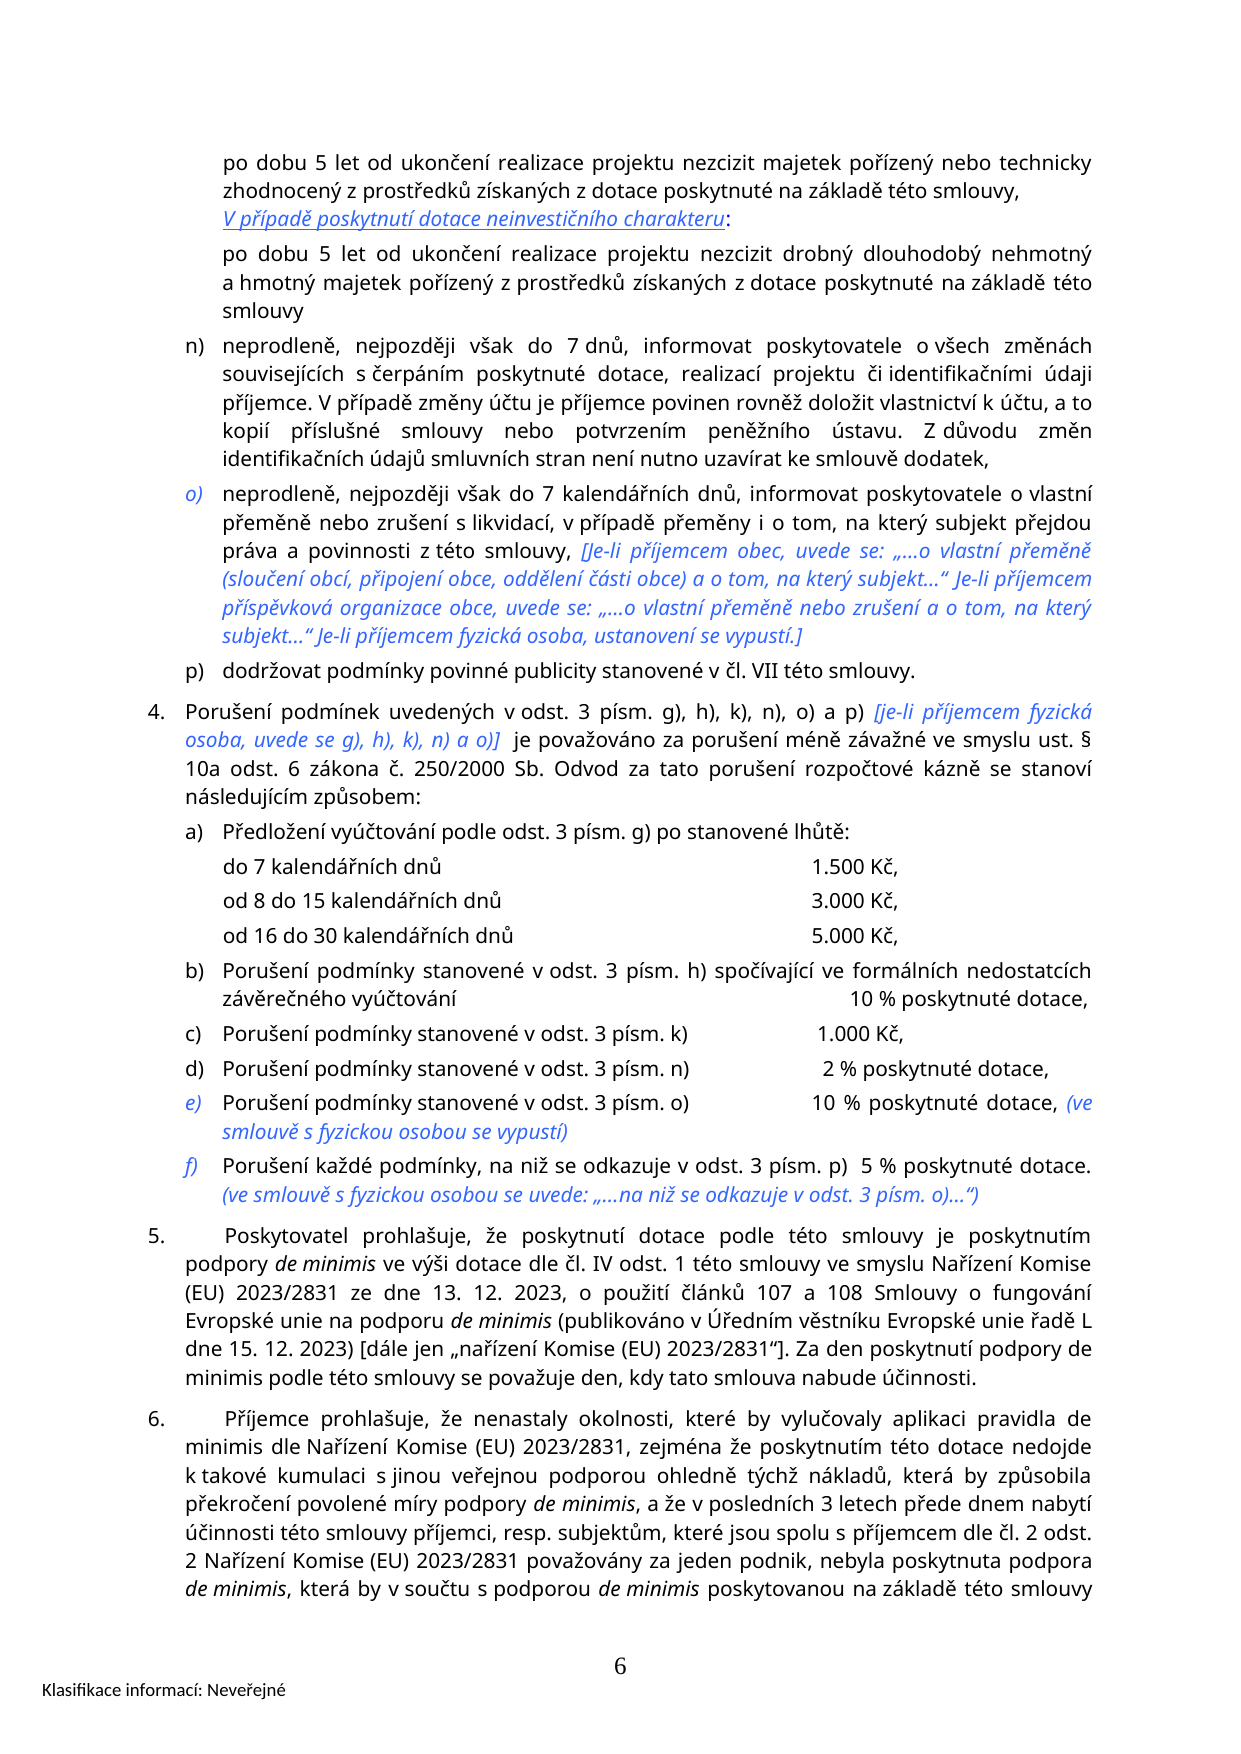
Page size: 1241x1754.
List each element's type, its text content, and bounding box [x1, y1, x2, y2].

list Předložení vyúčtování podle odst. 3 písm. g) po stanovené lhůtě: [185, 817, 1092, 846]
list Porušení podmínky stanovené v odst. 3 písm. k) 1.000 Kč, [185, 1019, 1092, 1047]
text do 7 kalendářních dnů 1.500 Kč, [223, 852, 1092, 880]
list Příjemce prohlašuje, že nenastaly okolnosti, které by vylučovaly aplikaci pravidla de minimis dle Nařízení Komise (EU) 2023/2831, zejména že poskytnutím této dotace nedojde k takové kumulaci s jinou veřejnou podporou ohledně týchž nákladů, která by způsobila překročení povolené míry podpory de minimis, a že v posledních 3 letech přede dnem nabytí účinnosti této smlouvy příjemci, resp. subjektům, které jsou spolu s příjemcem dle čl. 2 odst. 2 Nařízení Komise (EU) 2023/2831 považovány za jeden podnik, nebyla poskytnuta podpora de minimis, která by v součtu s podporou de minimis poskytovanou na základě této smlouvy [148, 1404, 1092, 1603]
list neprodleně, nejpozději však do 7 dnů, informovat poskytovatele o všech změnách souvisejících s čerpáním poskytnuté dotace, realizací projektu či identifikačními údaji příjemce. V případě změny účtu je příjemce povinen rovněž doložit vlastnictví k účtu, a to kopií příslušné smlouvy nebo potvrzením peněžního ústavu. Z důvodu změn identifikačních údajů smluvních stran není nutno uzavírat ke smlouvě dodatek, [185, 331, 1092, 473]
text od 16 do 30 kalendářních dnů 5.000 Kč, [223, 921, 1092, 949]
text po dobu 5 let od ukončení realizace projektu nezcizit majetek pořízený nebo technicky zhodnocený z prostředků získaných z dotace poskytnuté na základě této smlouvy, [223, 148, 1092, 204]
list Porušení podmínky stanovené v odst. 3 písm. o) 10 % poskytnuté dotace, (ve smlouvě s fyzickou osobou se vypustí) [185, 1088, 1092, 1145]
list Porušení podmínky stanovené v odst. 3 písm. n) 2 % poskytnuté dotace, [185, 1054, 1092, 1082]
text od 8 do 15 kalendářních dnů 3.000 Kč, [223, 886, 1092, 915]
list Porušení podmínek uvedených v odst. 3 písm. g), h), k), n), o) a p) [je-li příjemcem fyzická osoba, uvede se g), h), k), n) a o)] je považováno za porušení méně závažné ve smyslu ust. § 10a odst. 6 zákona č. 250/2000 Sb. Odvod za tato porušení rozpočtové kázně se stanoví následujícím způsobem: [148, 697, 1092, 811]
list Porušení podmínky stanovené v odst. 3 písm. h) spočívající ve formálních nedostatcích závěrečného vyúčtování 10 % poskytnuté dotace, [185, 956, 1092, 1013]
text V případě poskytnutí dotace neinvestičního charakteru: [223, 204, 1092, 233]
list neprodleně, nejpozději však do 7 kalendářních dnů, informovat poskytovatele o vlastní přeměně nebo zrušení s likvidací, v případě přeměny i o tom, na který subjekt přejdou práva a povinnosti z této smlouvy, [Je-li příjemcem obec, uvede se: „…o vlastní přeměně (sloučení obcí, připojení obce, oddělení části obce) a o tom, na který subjekt…“ Je-li příjemcem příspěvková organizace obce, uvede se: „…o vlastní přeměně nebo zrušení a o tom, na který subjekt…“ Je-li příjemcem fyzická osoba, ustanovení se vypustí.] [185, 479, 1092, 650]
list dodržovat podmínky povinné publicity stanovené v čl. VII této smlouvy. [185, 656, 1092, 684]
list Porušení každé podmínky, na niž se odkazuje v odst. 3 písm. p) 5 % poskytnuté dotace. (ve smlouvě s fyzickou osobou se uvede: „…na niž se odkazuje v odst. 3 písm. o)…“) [185, 1151, 1092, 1208]
text po dobu 5 let od ukončení realizace projektu nezcizit drobný dlouhodobý nehmotný a hmotný majetek pořízený z prostředků získaných z dotace poskytnuté na základě této smlouvy [222, 239, 1092, 324]
list Poskytovatel prohlašuje, že poskytnutí dotace podle této smlouvy je poskytnutím podpory de minimis ve výši dotace dle čl. IV odst. 1 této smlouvy ve smyslu Nařízení Komise (EU) 2023/2831 ze dne 13. 12. 2023, o použití článků 107 a 108 Smlouvy o fungování Evropské unie na podporu de minimis (publikováno v Úředním věstníku Evropské unie řadě L dne 15. 12. 2023) [dále jen „nařízení Komise (EU) 2023/2831“]. Za den poskytnutí podpory de minimis podle této smlouvy se považuje den, kdy tato smlouva nabude účinnosti. [148, 1221, 1092, 1391]
